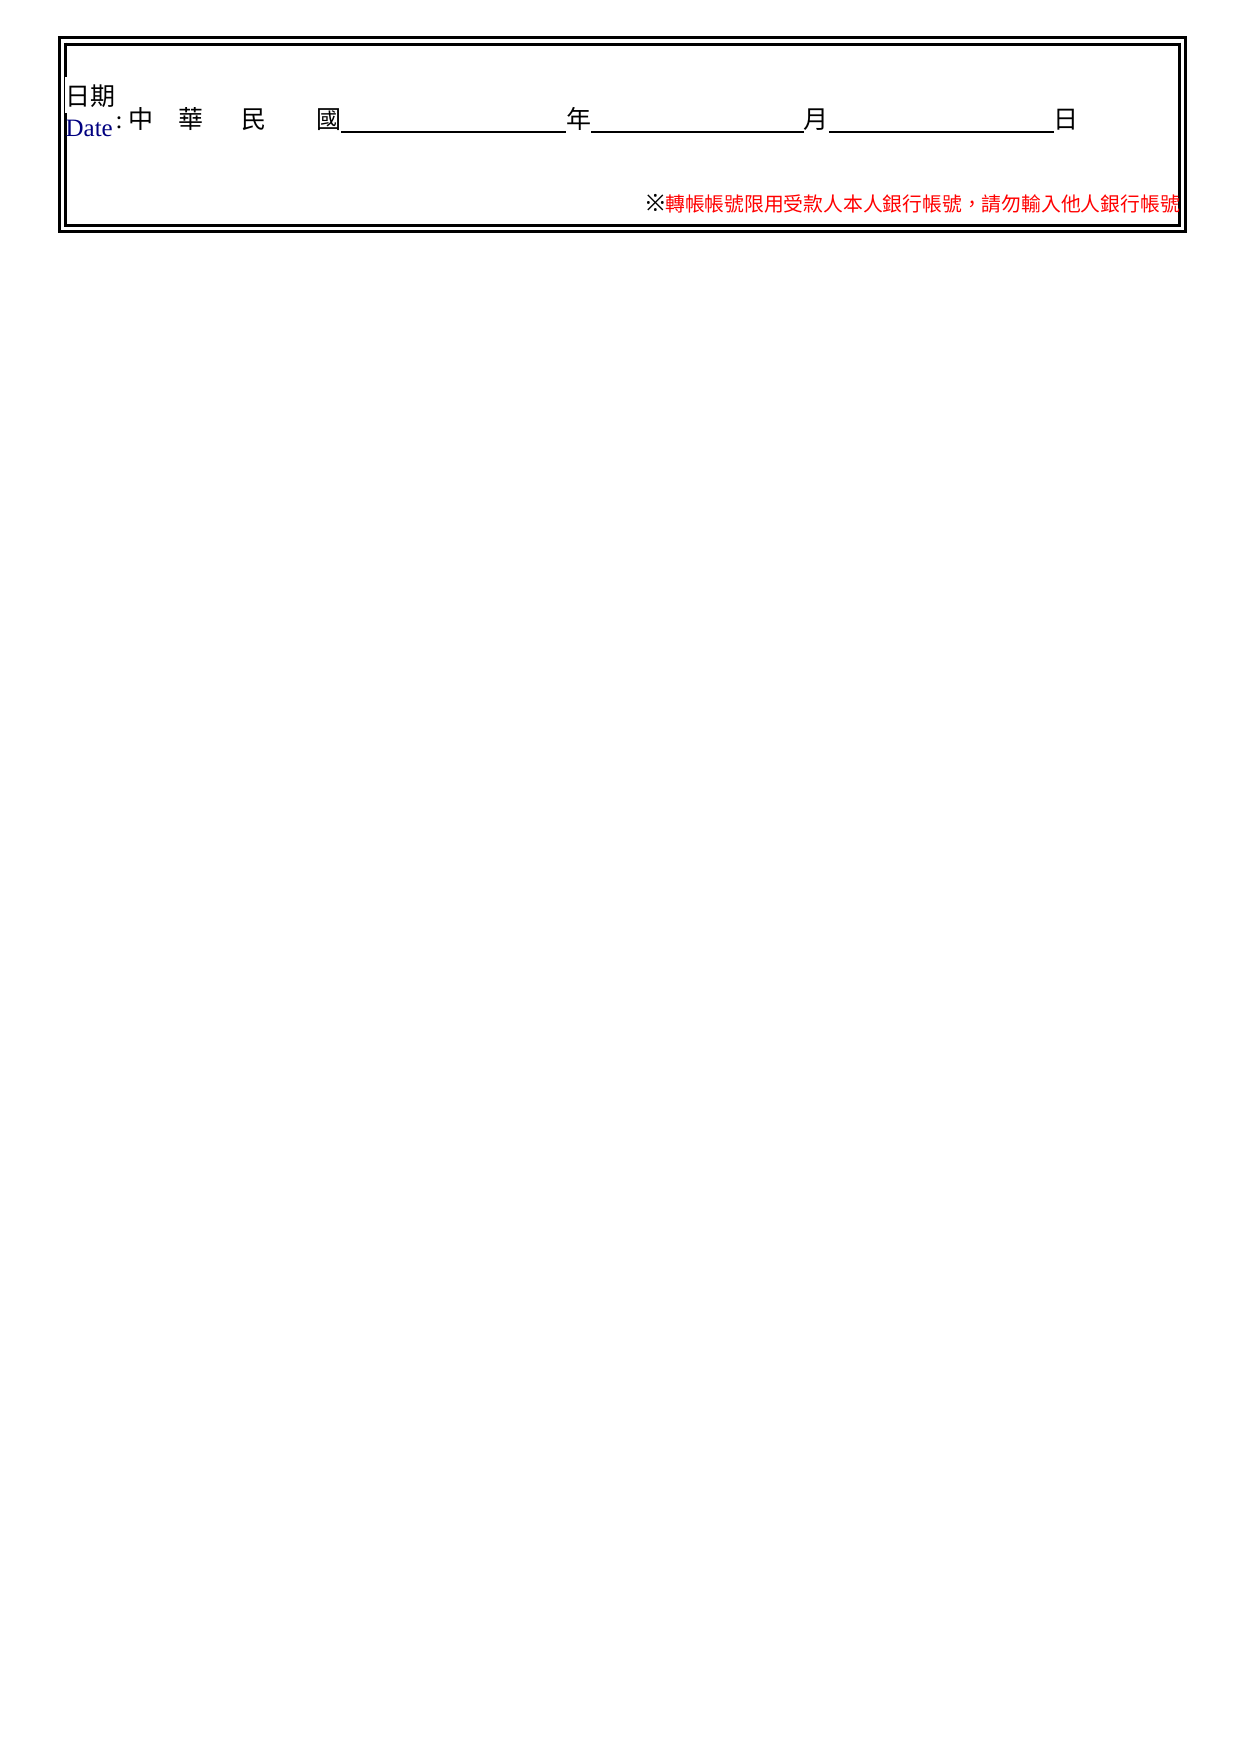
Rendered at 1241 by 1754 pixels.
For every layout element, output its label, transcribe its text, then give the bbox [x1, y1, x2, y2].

table_cell 日期Date : 中 華 民 國 年 月 日 ※轉帳帳號限用受款人本人銀行帳號，請勿輸入他人銀行帳號 [63, 39, 1182, 224]
